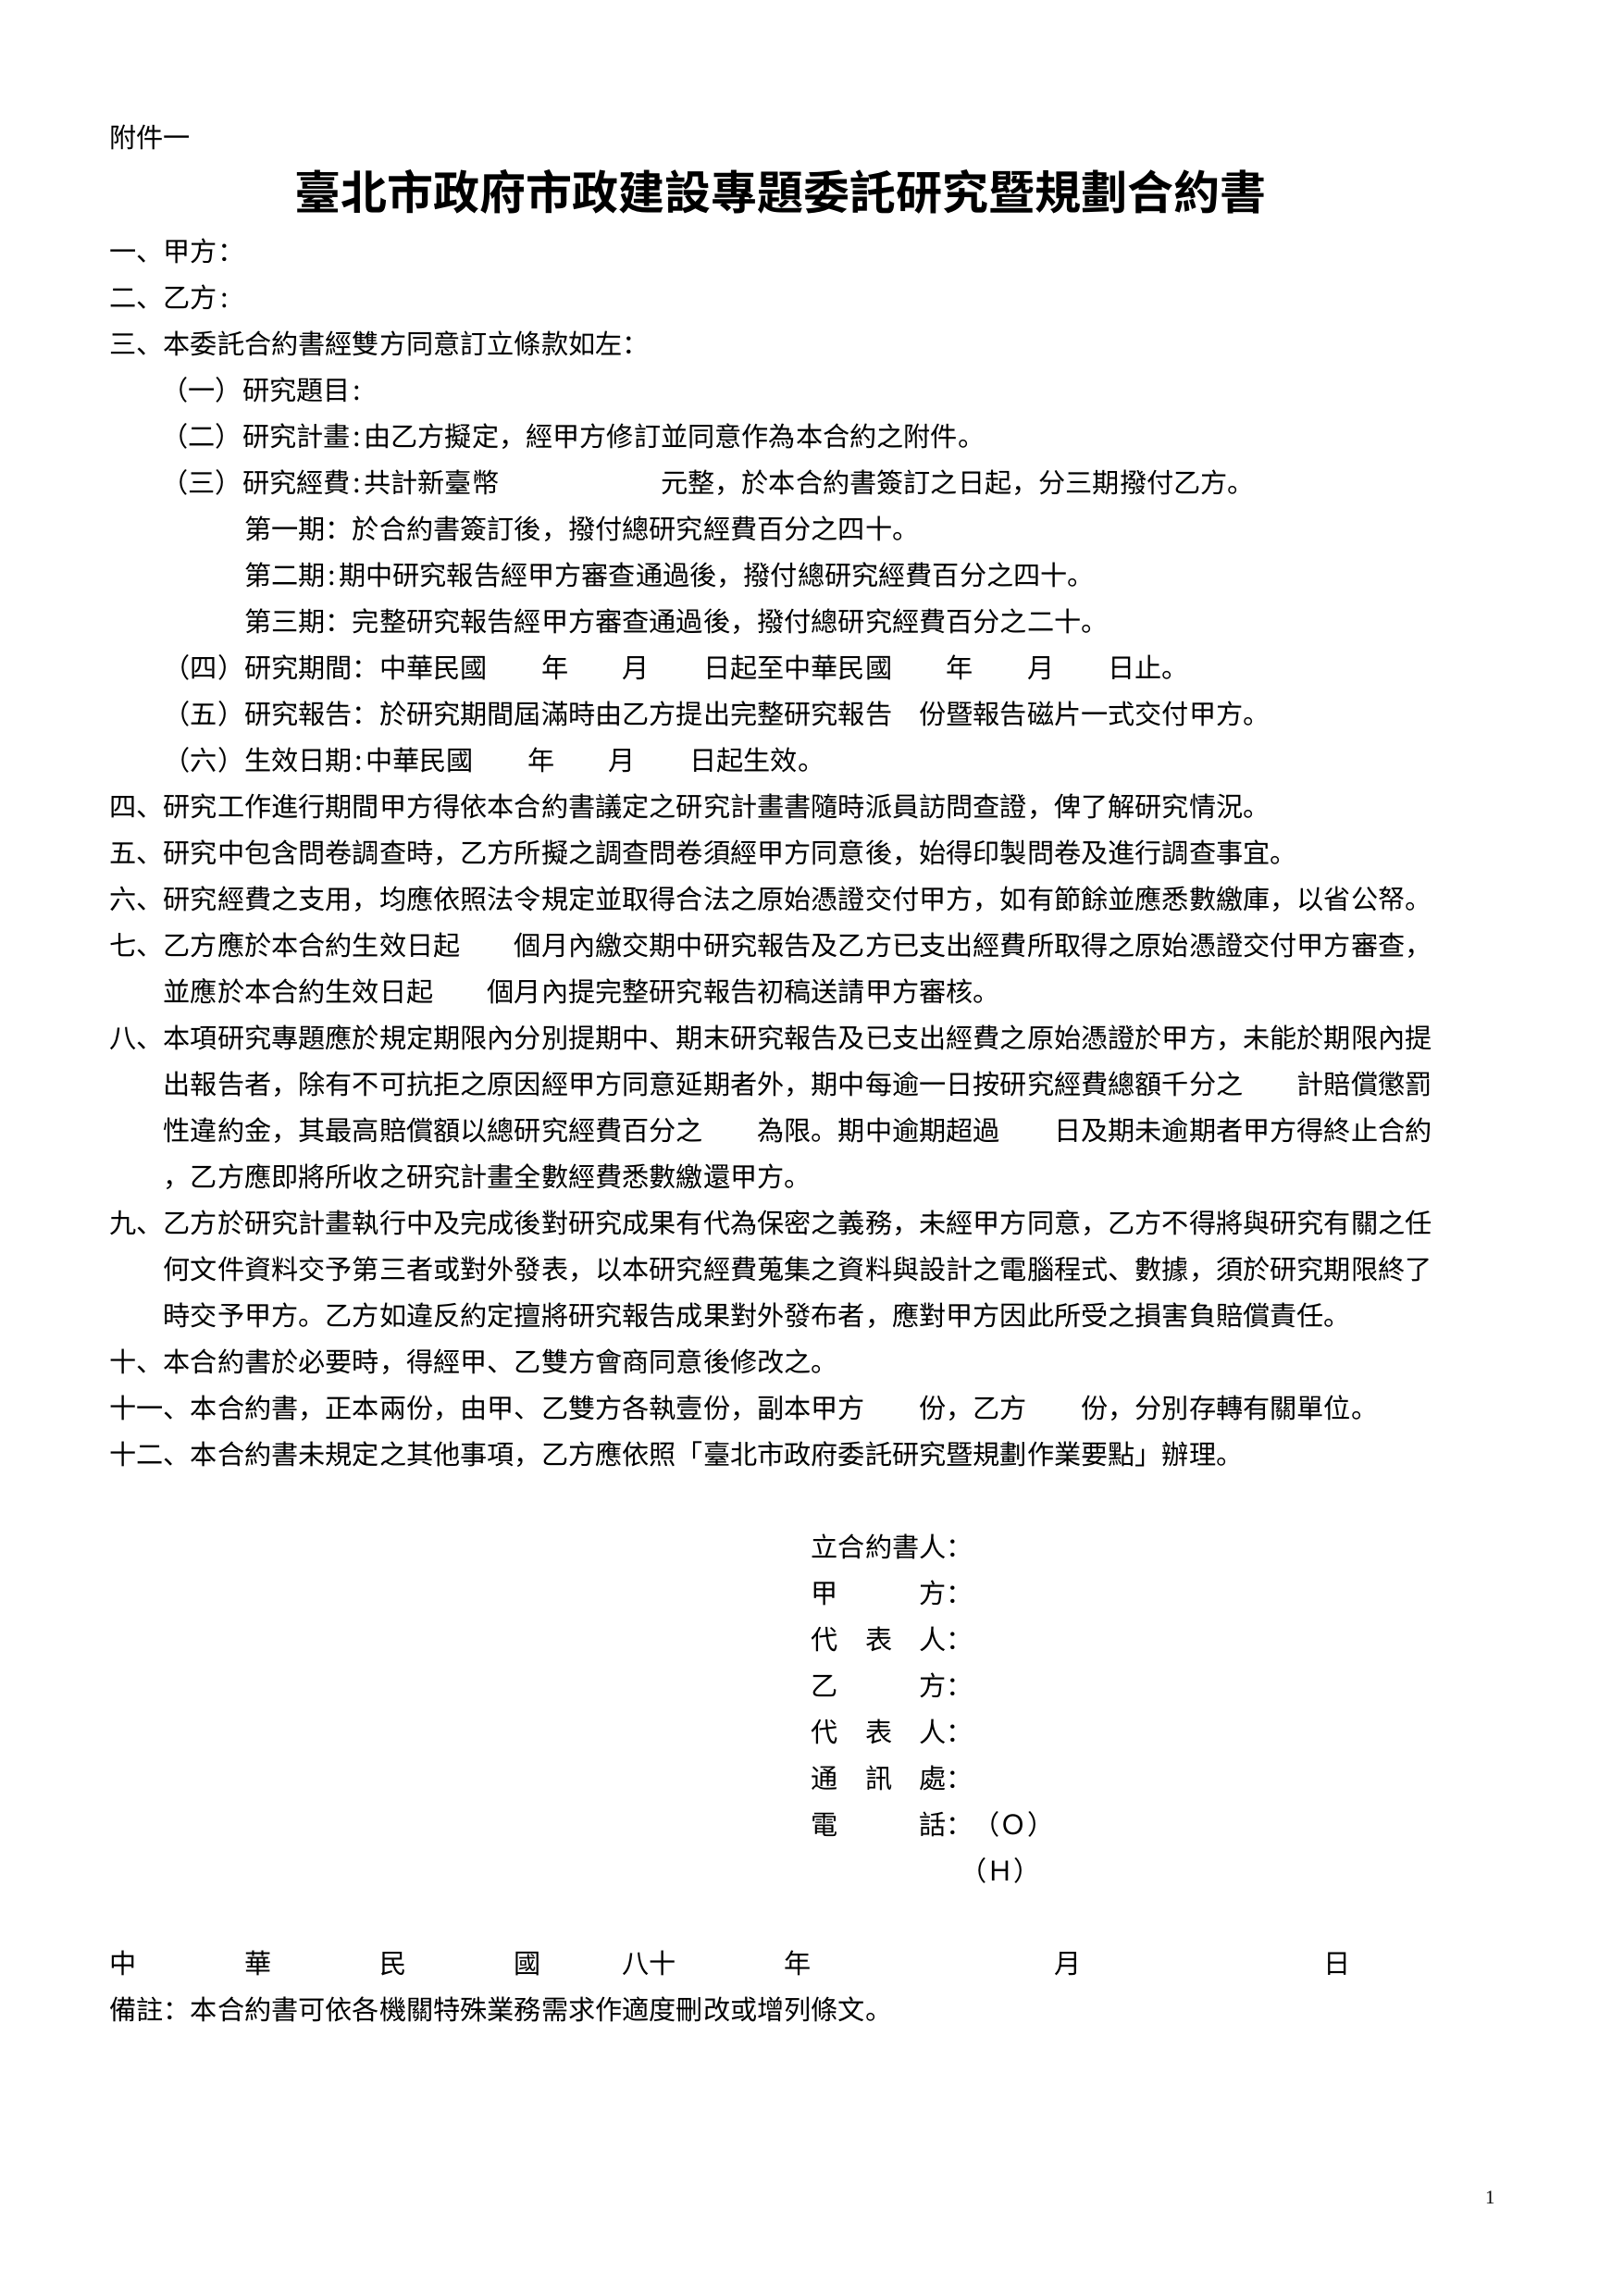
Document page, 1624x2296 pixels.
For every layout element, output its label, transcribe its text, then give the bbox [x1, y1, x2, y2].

text （五）研究報告：於研究期間屆滿時由乙方提出完整研究報告 份暨報告磁片一式交付甲方。 [109, 686, 1514, 732]
text 並應於本合約生效日起 個月內提完整研究報告初稿送請甲方審核。 [109, 963, 1514, 1010]
text 出報告者，除有不可抗拒之原因經甲方同意延期者外，期中每逾一日按研究經費總額千分之 計賠償懲罰 [109, 1056, 1514, 1102]
text （二）研究計畫:由乙方擬定，經甲方修訂並同意作為本合約之附件。 [109, 408, 1514, 454]
text 一、甲方： [109, 223, 1514, 269]
text 代 表 人： [109, 1704, 1514, 1750]
text 四、研究工作進行期間甲方得依本合約書議定之研究計畫書隨時派員訪問查證，俾了解研究情況。 [109, 778, 1514, 825]
text （四）研究期間：中華民國 年 月 日起至中華民國 年 月 日止。 [109, 639, 1514, 686]
text 十一、本合約書，正本兩份，由甲、乙雙方各執壹份，副本甲方 份，乙方 份，分別存轉有關單位。 [109, 1380, 1514, 1426]
text （一）研究題目: [109, 362, 1514, 408]
text ，乙方應即將所收之研究計畫全數經費悉數繳還甲方。 [109, 1148, 1514, 1195]
text 六、研究經費之支用，均應依照法令規定並取得合法之原始憑證交付甲方，如有節餘並應悉數繳庫，以省公帑。 [109, 871, 1514, 917]
text 臺北市政府市政建設專題委託研究暨規劃合約書 [109, 155, 1514, 223]
text 備註：本合約書可依各機關特殊業務需求作適度刪改或增列條文。 [109, 1981, 1514, 2028]
text 代 表 人： [109, 1611, 1514, 1657]
text 七、乙方應於本合約生效日起 個月內繳交期中研究報告及乙方已支出經費所取得之原始憑證交付甲方審查， [109, 917, 1514, 963]
text 五、研究中包含問卷調查時，乙方所擬之調查問卷須經甲方同意後，始得印製問卷及進行調查事宜。 [109, 825, 1514, 871]
text 立合約書人： [109, 1519, 1514, 1565]
text 時交予甲方。乙方如違反約定擅將研究報告成果對外發布者，應對甲方因此所受之損害負賠償責任。 [109, 1287, 1514, 1334]
text 八、本項研究專題應於規定期限內分別提期中、期末研究報告及已支出經費之原始憑證於甲方，未能於期限內提 [109, 1010, 1514, 1056]
text 通 訊 處： [109, 1750, 1514, 1796]
text 電 話：（Ｏ） [109, 1796, 1514, 1843]
text 第一期：於合約書簽訂後，撥付總研究經費百分之四十。 [109, 501, 1514, 547]
text 乙 方： [109, 1657, 1514, 1704]
text 何文件資料交予第三者或對外發表，以本研究經費蒐集之資料與設計之電腦程式、數據，須於研究期限終了 [109, 1241, 1514, 1287]
text 第三期：完整研究報告經甲方審查通過後，撥付總研究經費百分之二十。 [109, 593, 1514, 639]
text 附件一 [109, 109, 1514, 155]
text 三、本委託合約書經雙方同意訂立條款如左： [109, 316, 1514, 362]
text （六）生效日期:中華民國 年 月 日起生效。 [109, 732, 1514, 778]
text 九、乙方於研究計畫執行中及完成後對研究成果有代為保密之義務，未經甲方同意，乙方不得將與研究有關之任 [109, 1195, 1514, 1241]
text （Ｈ） [109, 1843, 1514, 1889]
text 性違約金，其最高賠償額以總研究經費百分之 為限。期中逾期超過 日及期未逾期者甲方得終止合約 [109, 1102, 1514, 1148]
text 中 華 民 國 八十 年 月 日 [109, 1935, 1514, 1981]
text 十二、本合約書未規定之其他事項，乙方應依照「臺北市政府委託研究暨規劃作業要點」辦理。 [109, 1426, 1514, 1472]
text 二、乙方: [109, 269, 1514, 316]
text 第二期:期中研究報告經甲方審查通過後，撥付總研究經費百分之四十。 [109, 547, 1514, 593]
text （三）研究經費:共計新臺幣 元整，於本合約書簽訂之日起，分三期撥付乙方。 [109, 454, 1514, 501]
text 甲 方： [109, 1565, 1514, 1611]
text 十、本合約書於必要時，得經甲、乙雙方會商同意後修改之。 [109, 1334, 1514, 1380]
